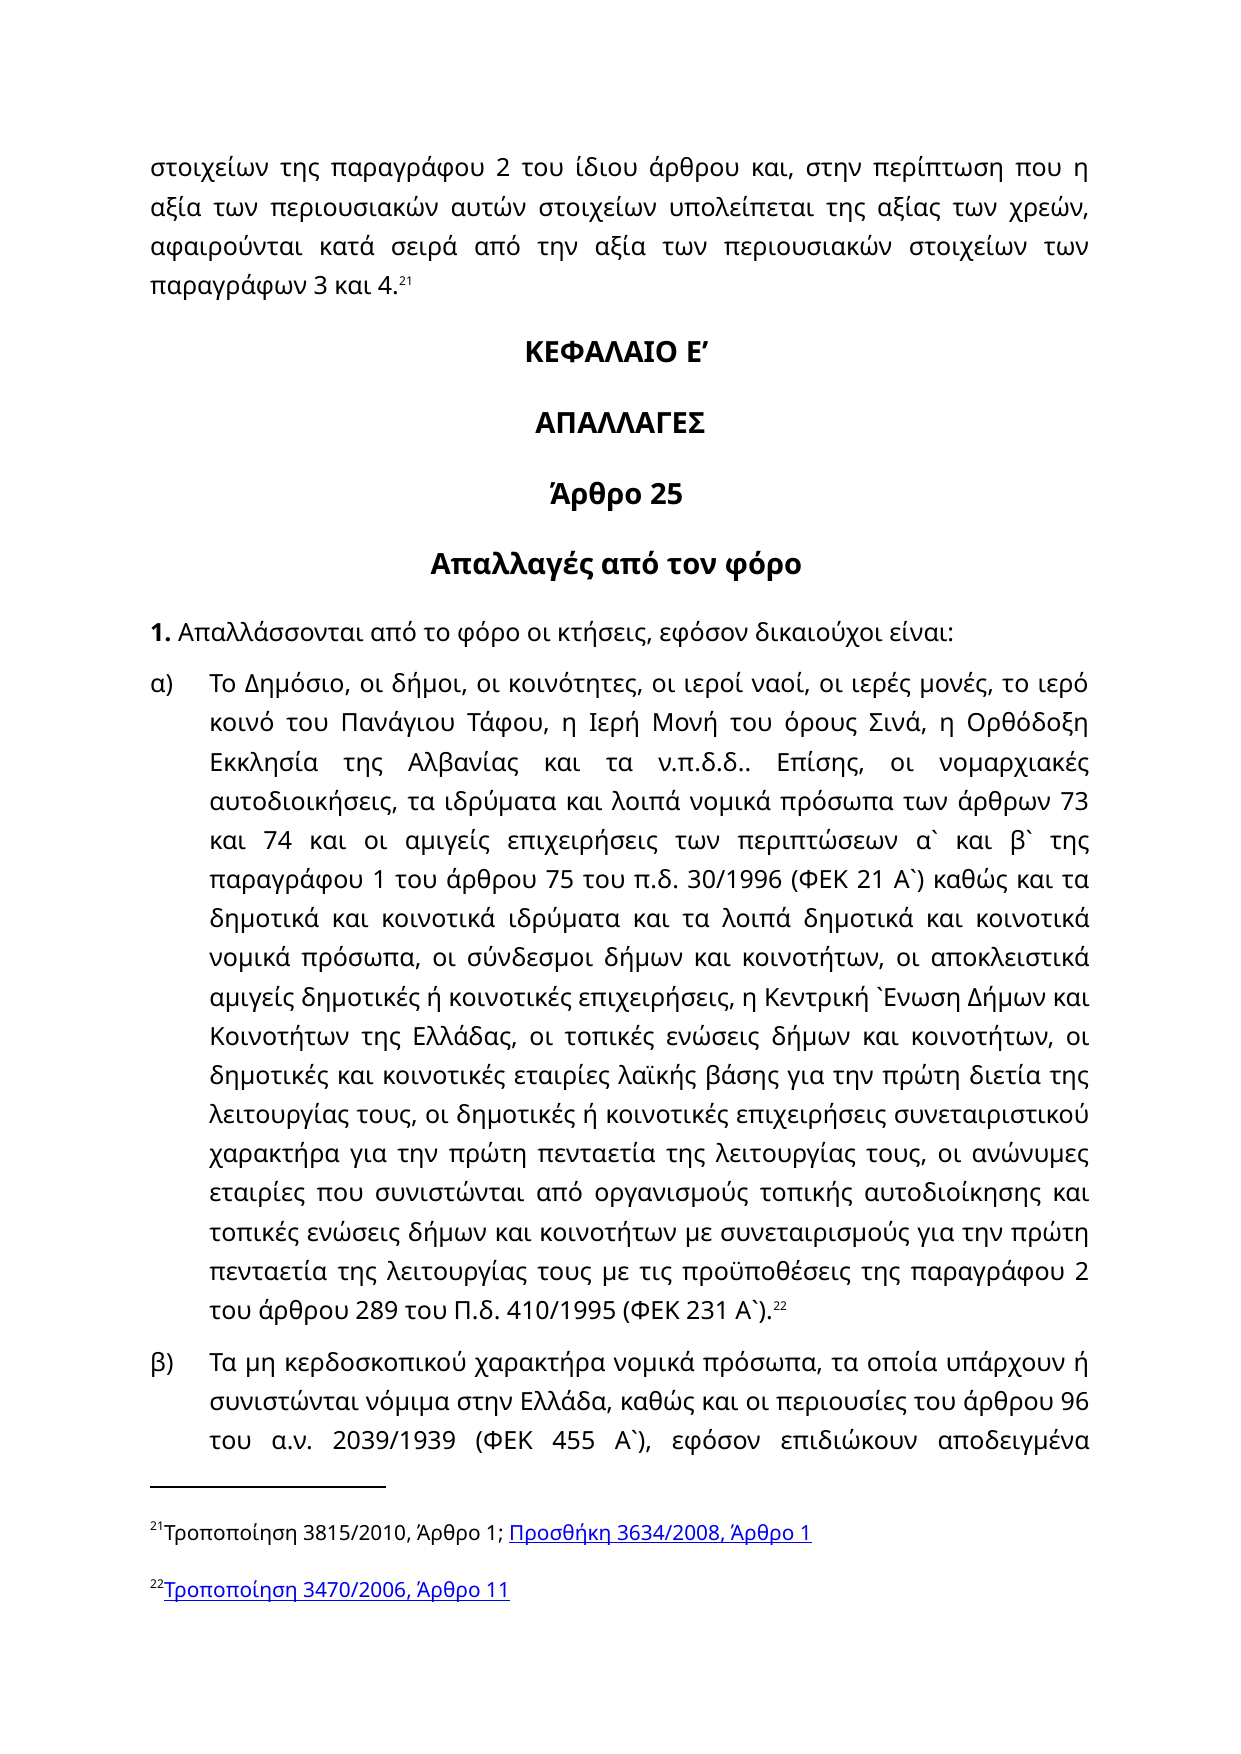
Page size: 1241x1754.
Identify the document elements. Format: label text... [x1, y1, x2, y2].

text Τροποποίηση 3470/2006, Άρθρο 11 [150, 1576, 1090, 1604]
text 1. Απαλλάσσονται από το φόρο οι κτήσεις, εφόσον δικαιούχοι είναι: [150, 614, 1090, 648]
subtitle Άρθρο 25 [150, 473, 1090, 513]
subtitle ΚΕΦΑΛΑΙΟ Ε’ [150, 332, 1090, 371]
list β) Τα μη κερδοσκοπικού χαρακτήρα νομικά πρόσωπα, τα οποία υπάρχουν ή συνιστώνται νόμιμα στην Ελλάδα, καθώς και οι περιουσίες του άρθρου 96 του α.ν. 2039/1939 (ΦΕΚ 455 Α`), εφόσον επιδιώκουν αποδειγμένα [150, 1344, 1090, 1457]
subtitle ΑΠΑΛΛΑΓΕΣ [150, 402, 1090, 442]
text Τροποποίηση 3815/2010, Άρθρο 1; Προσθήκη 3634/2008, Άρθρο 1 [150, 1518, 1090, 1546]
subtitle Απαλλαγές από τον φόρο [150, 543, 1090, 583]
list α) Το Δημόσιο, οι δήμοι, οι κοινότητες, οι ιεροί ναοί, οι ιερές μονές, το ιερό κοινό του Πανάγιου Τάφου, η Ιερή Μονή του όρους Σινά, η Ορθόδοξη Εκκλησία της Αλβανίας και τα ν.π.δ.δ.. Επίσης, οι νομαρχιακές αυτοδιοικήσεις, τα ιδρύματα και λοιπά νομικά πρόσωπα των άρθρων 73 και 74 και οι αμιγείς επιχειρήσεις των περιπτώσεων α` και β` της παραγράφου 1 του άρθρου 75 του π.δ. 30/1996 (ΦΕΚ 21 Α`) καθώς και τα δημοτικά και κοινοτικά ιδρύματα και τα λοιπά δημοτικά και κοινοτικά νομικά πρόσωπα, οι σύνδεσμοι δήμων και κοινοτήτων, οι αποκλειστικά αμιγείς δημοτικές ή κοινοτικές επιχειρήσεις, η Κεντρική `Ενωση Δήμων και Κοινοτήτων της Ελλάδας, οι τοπικές ενώσεις δήμων και κοινοτήτων, οι δημοτικές και κοινοτικές εταιρίες λαϊκής βάσης για την πρώτη διετία της λειτουργίας τους, οι δημοτικές ή κοινοτικές επιχειρήσεις συνεταιριστικού χαρακτήρα για την πρώτη πενταετία της λειτουργίας τους, οι ανώνυμες εταιρίες που συνιστώνται από οργανισμούς τοπικής αυτοδιοίκησης και τοπικές ενώσεις δήμων και κοινοτήτων με συνεταιρισμούς για την πρώτη πενταετία της λειτουργίας τους με τις προϋποθέσεις της παραγράφου 2 του άρθρου 289 του Π.δ. 410/1995 (ΦΕΚ 231 Α`). [150, 666, 1090, 1327]
text στοιχείων της παραγράφου 2 του ίδιου άρθρου και, στην περίπτωση που η αξία των περιουσιακών αυτών στοιχείων υπολείπεται της αξίας των χρεών, αφαιρούνται κατά σειρά από την αξία των περιουσιακών στοιχείων των παραγράφων 3 και 4. [150, 150, 1090, 302]
